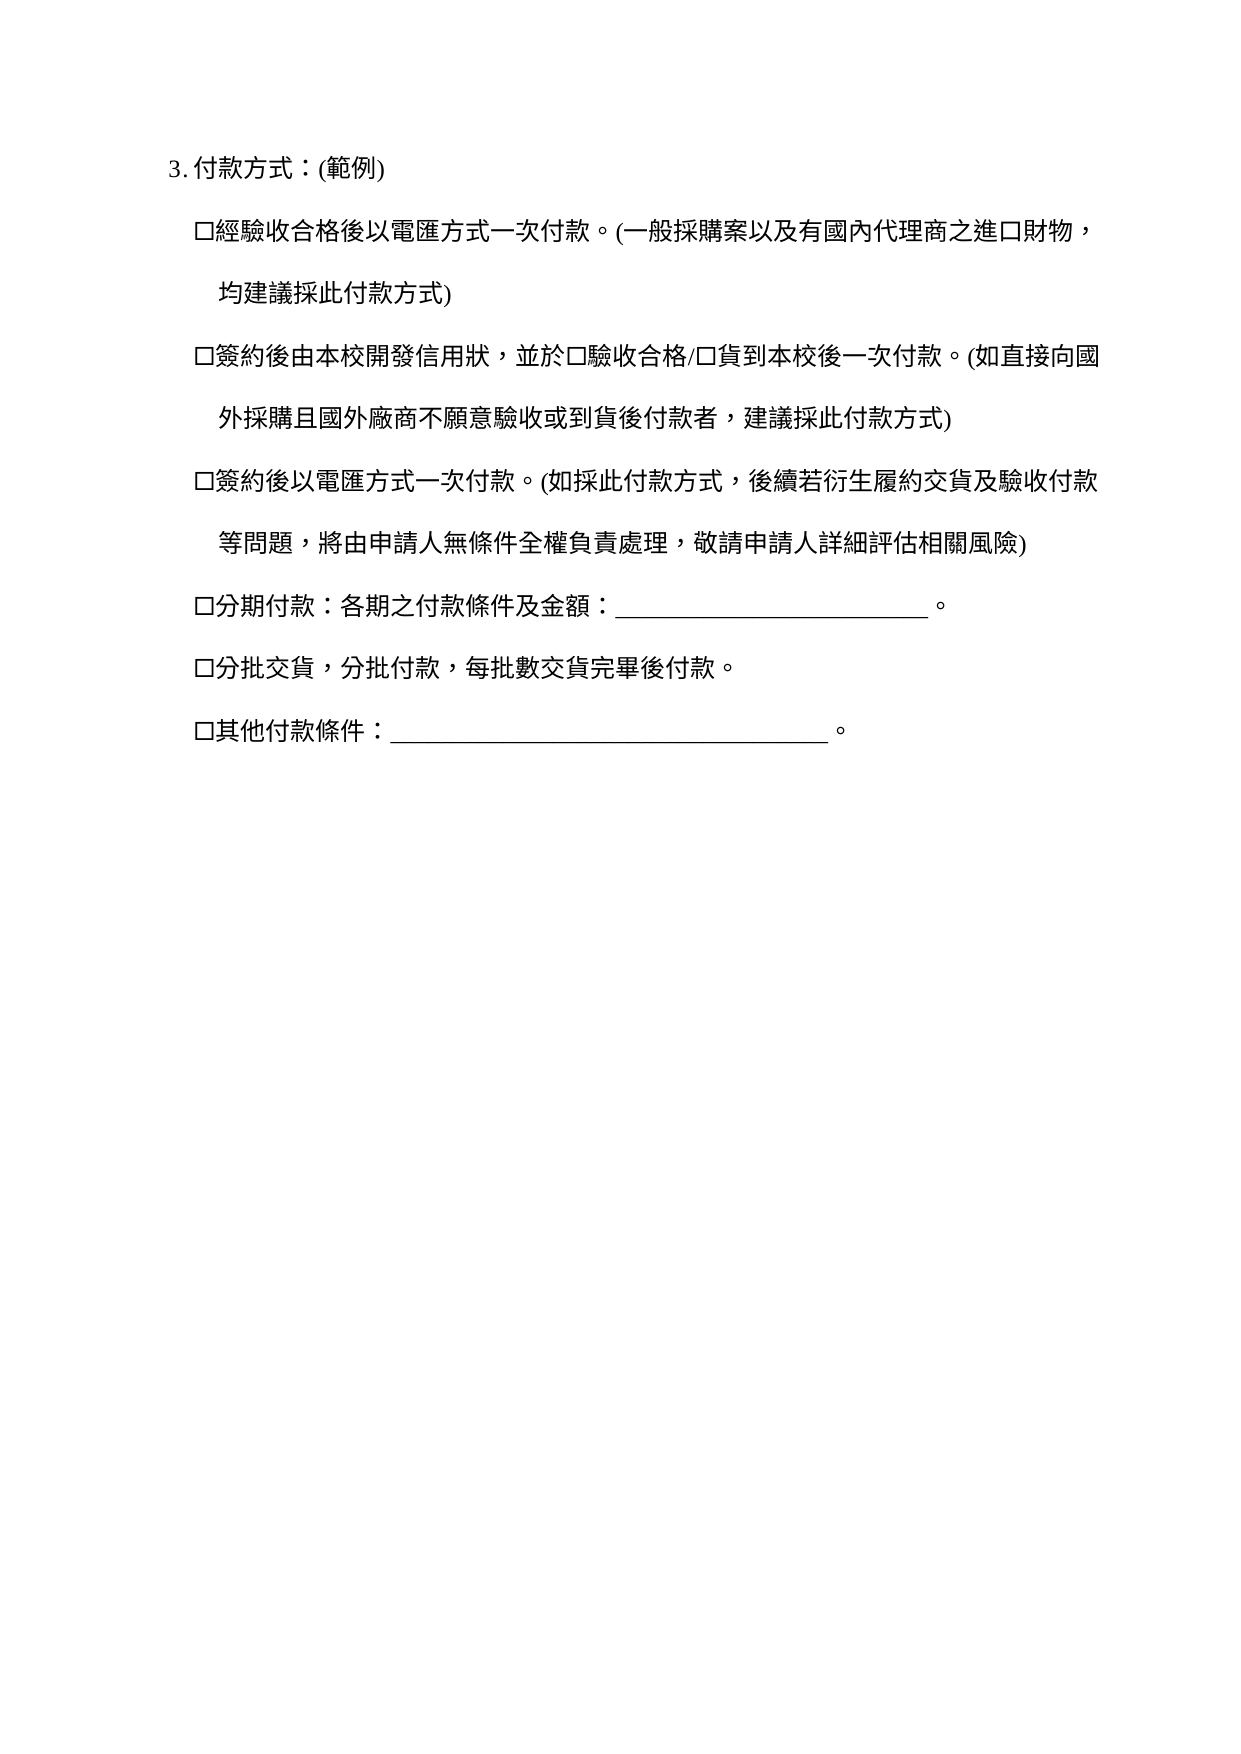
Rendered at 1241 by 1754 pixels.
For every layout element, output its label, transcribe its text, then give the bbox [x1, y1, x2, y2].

text 分批交貨，分批付款，每批數交貨完畢後付款。 [193, 625, 1122, 688]
text 經驗收合格後以電匯方式一次付款。(一般採購案以及有國內代理商之進口財物，均建議採此付款方式) [193, 188, 1122, 313]
list 付款方式：(範例) [168, 125, 1122, 188]
text 分期付款：各期之付款條件及金額：_________________________。 [193, 563, 1122, 625]
text 簽約後以電匯方式一次付款。(如採此付款方式，後續若衍生履約交貨及驗收付款等問題，將由申請人無條件全權負責處理，敬請申請人詳細評估相關風險) [193, 438, 1122, 563]
text 簽約後由本校開發信用狀，並於驗收合格/貨到本校後一次付款。(如直接向國外採購且國外廠商不願意驗收或到貨後付款者，建議採此付款方式) [193, 313, 1122, 438]
text 其他付款條件：___________________________________。 [193, 688, 1122, 750]
